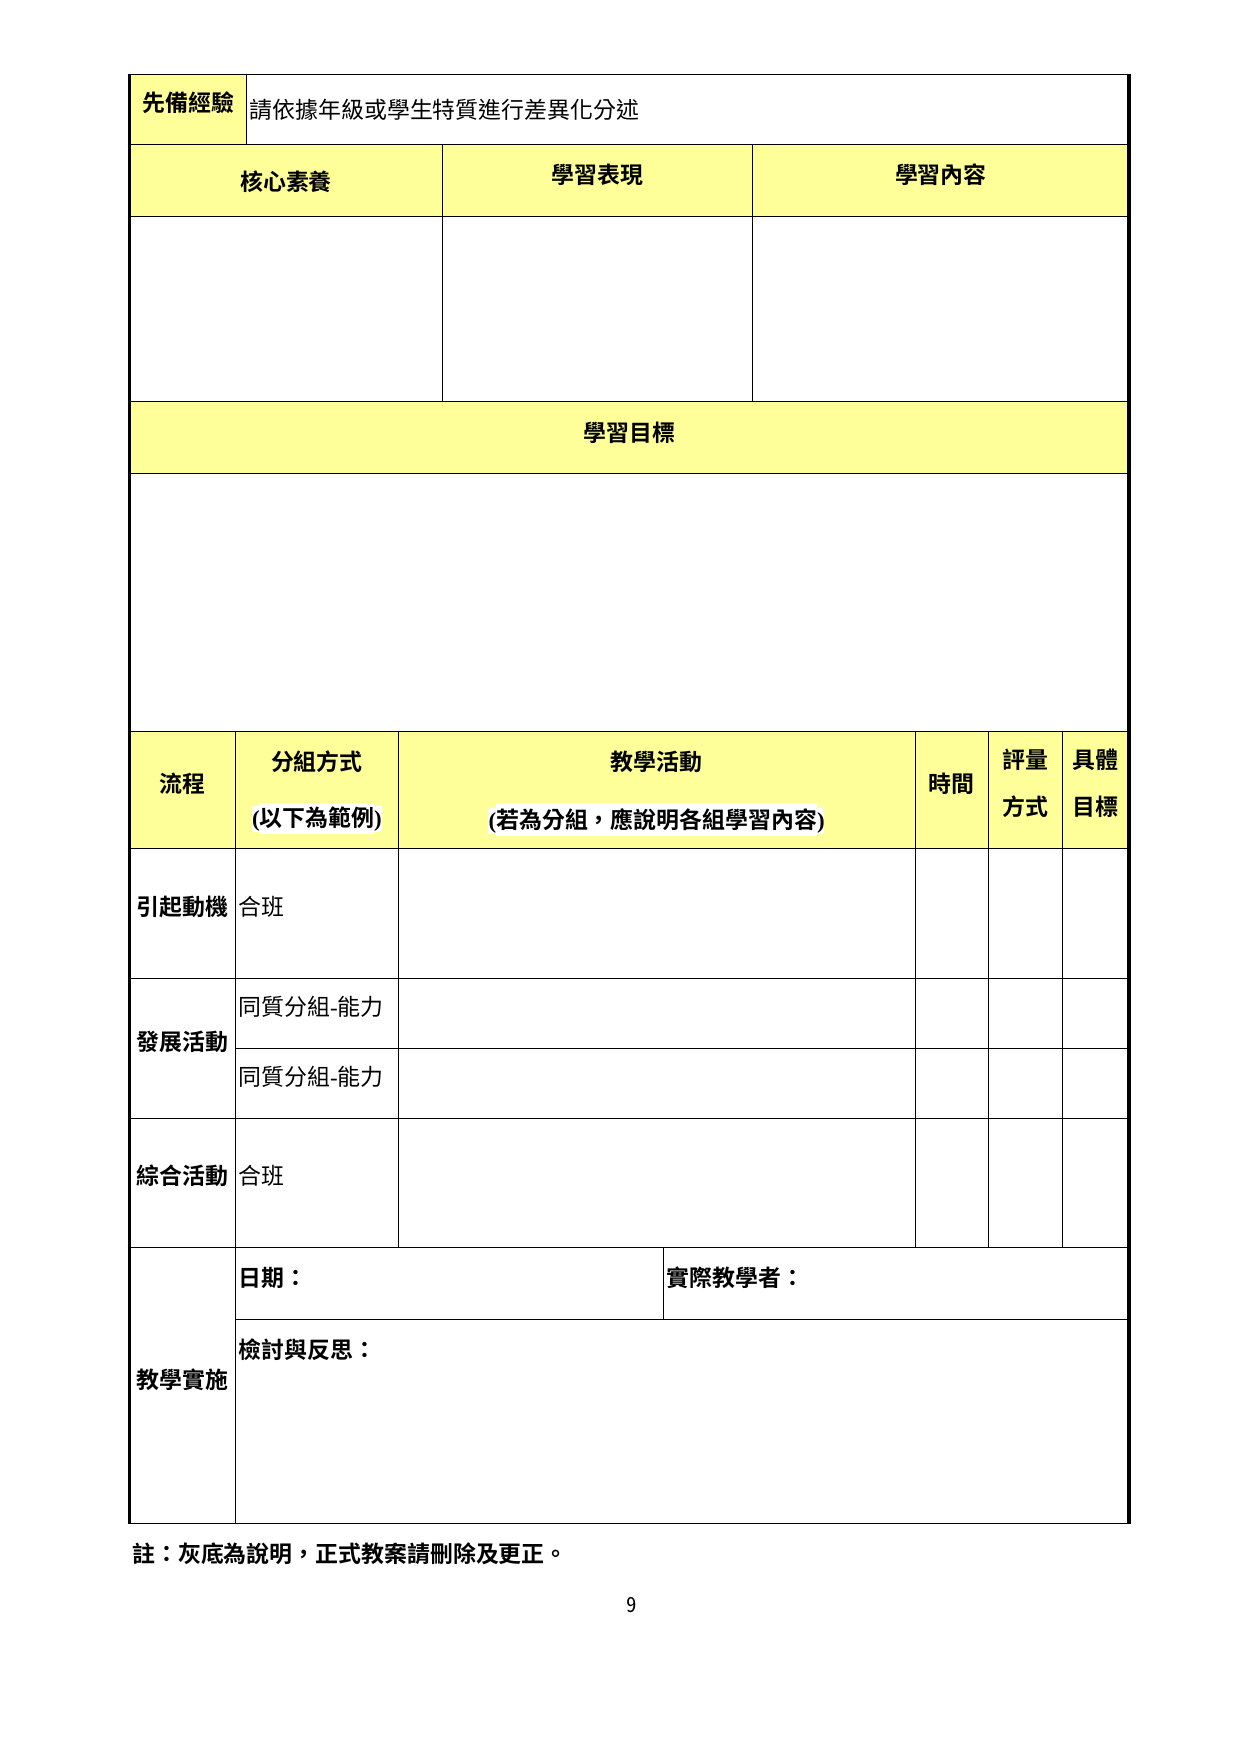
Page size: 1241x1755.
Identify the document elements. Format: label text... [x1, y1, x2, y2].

table_cell 同質分組-能力 [236, 1049, 398, 1117]
table_cell 流程 [131, 732, 235, 848]
table_cell [753, 217, 1127, 401]
table_cell 發展活動 [131, 979, 235, 1117]
table_cell 分組方式 (以下為範例) [236, 732, 398, 848]
table_cell 學習表現 [443, 145, 752, 216]
table_cell [916, 979, 988, 1047]
table_cell [399, 1049, 915, 1117]
table_cell 檢討與反思： [236, 1320, 1127, 1523]
table_cell [989, 849, 1062, 978]
table_cell [399, 849, 915, 978]
table_cell 教學實施 [131, 1248, 235, 1523]
table_cell [916, 1049, 988, 1117]
table_cell 具體目標 [1063, 732, 1127, 848]
table_cell 學習目標 [131, 402, 1127, 473]
table_cell 綜合活動 [131, 1119, 235, 1247]
table_cell [1063, 1119, 1127, 1247]
table_cell 先備經驗 [131, 75, 246, 144]
table_cell 評量方式 [989, 732, 1062, 848]
table_cell 合班 [236, 849, 398, 978]
table_cell [1063, 979, 1127, 1047]
table_cell 註：灰底為說明，正式教案請刪除及更正。 [129, 1524, 1129, 1569]
table_cell [131, 217, 442, 401]
table_cell [131, 474, 1127, 731]
table_cell 學習內容 [753, 145, 1127, 216]
table_cell [399, 979, 915, 1047]
table_cell 教學活動 (若為分組，應說明各組學習內容) [399, 732, 915, 848]
table_cell 時間 [916, 732, 988, 848]
table_cell [1063, 1049, 1127, 1117]
table_cell [989, 979, 1062, 1047]
table_cell [989, 1049, 1062, 1117]
table_cell 日期： [236, 1248, 663, 1319]
table_cell [399, 1119, 915, 1247]
table_cell 實際教學者： [664, 1248, 1127, 1319]
table_cell 核心素養 [131, 145, 442, 216]
table_cell [1063, 849, 1127, 978]
table_cell [916, 849, 988, 978]
table_cell [916, 1119, 988, 1247]
table_cell [443, 217, 752, 401]
table_cell 同質分組-能力 [236, 979, 398, 1047]
table_cell 請依據年級或學生特質進行差異化分述 [247, 75, 1127, 144]
table_cell 引起動機 [131, 849, 235, 978]
table_cell [989, 1119, 1062, 1247]
table_cell 合班 [236, 1119, 398, 1247]
